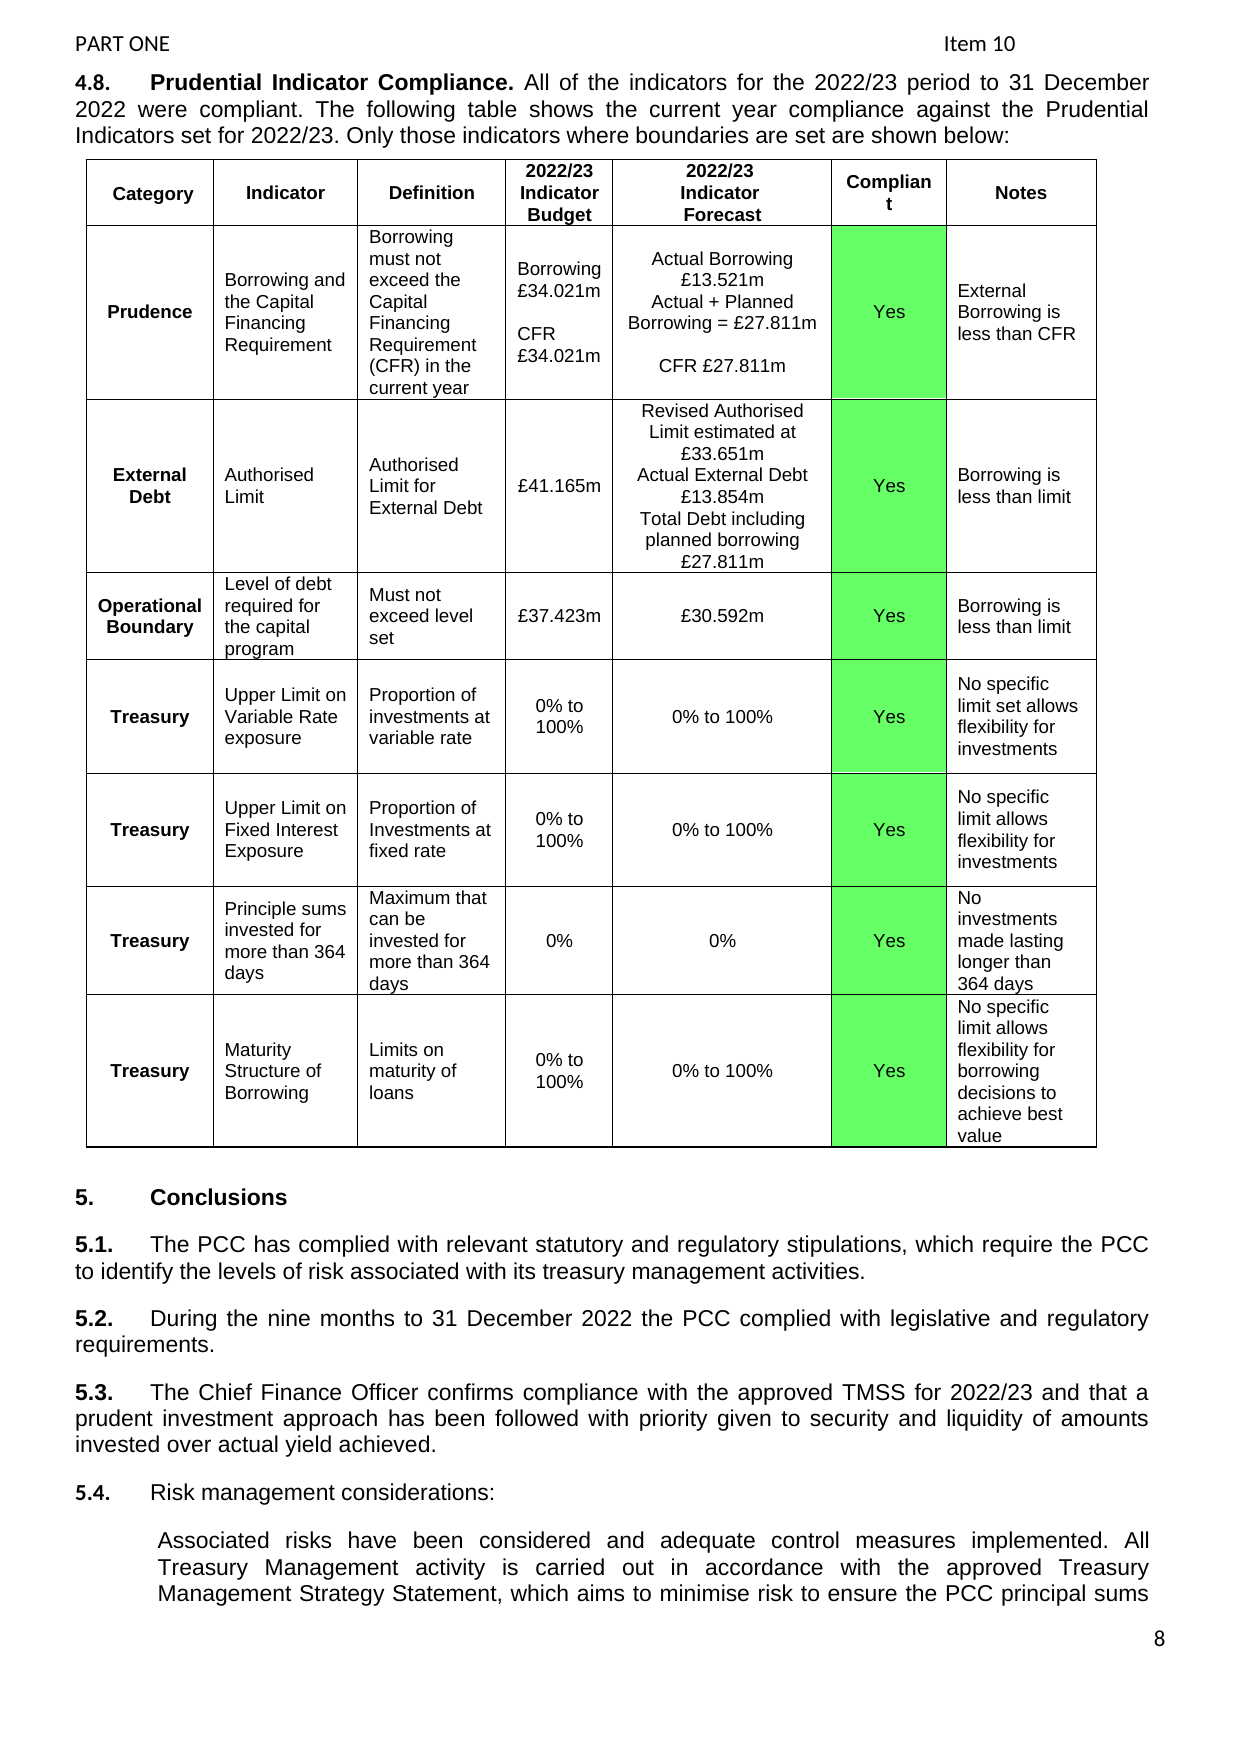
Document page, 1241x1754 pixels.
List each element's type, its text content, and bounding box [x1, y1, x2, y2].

table_header Notes [947, 160, 1096, 225]
table_header Category [87, 160, 213, 225]
table_cell 0% to 100% [613, 995, 831, 1146]
table_cell Borrowing £34.021m CFR £34.021m [506, 226, 612, 398]
table_cell Treasury [87, 774, 213, 886]
table_cell 0% [613, 887, 831, 994]
list Risk management considerations: [75, 1478, 1150, 1506]
table_header 2022/23 Indicator Budget [506, 160, 612, 225]
table_cell 0% to 100% [506, 774, 612, 886]
list The PCC has complied with relevant statutory and regulatory stipulations, which require the PCC to identify the levels of risk associated with its treasury management activities. [75, 1231, 1150, 1284]
table_cell External Debt [87, 400, 213, 572]
table_cell No specific limit allows flexibility for borrowing decisions to achieve best value [947, 995, 1096, 1146]
table_cell 0% to 100% [506, 995, 612, 1146]
table_cell Operational Boundary [87, 573, 213, 659]
list During the nine months to 31 December 2022 the PCC complied with legislative and regulatory requirements. [75, 1305, 1150, 1358]
table_cell Borrowing and the Capital Financing Requirement [214, 226, 357, 398]
table_cell Yes [832, 995, 946, 1146]
table_cell Proportion of Investments at fixed rate [358, 774, 505, 886]
table_cell Actual Borrowing £13.521m Actual + Planned Borrowing = £27.811m CFR £27.811m [613, 226, 831, 398]
table_cell 0% to 100% [506, 660, 612, 772]
table_cell Borrowing is less than limit [947, 573, 1096, 659]
table_cell Borrowing is less than limit [947, 400, 1096, 572]
text Associated risks have been considered and adequate control measures implemented. All Treasury Management activity is carried out in accordance with the approved Treasury Management Strategy Statement, which aims to minimise risk to ensure the PCC principal sums [157, 1527, 1150, 1606]
table_cell £37.423m [506, 573, 612, 659]
table_cell Yes [832, 400, 946, 572]
table_cell Upper Limit on Variable Rate exposure [214, 660, 357, 772]
table_cell 0% [506, 887, 612, 994]
table_cell £30.592m [613, 573, 831, 659]
table_cell No investments made lasting longer than 364 days [947, 887, 1096, 994]
table_cell 0% to 100% [613, 774, 831, 886]
table_cell Yes [832, 226, 946, 398]
table_cell 0% to 100% [613, 660, 831, 772]
table_cell Prudence [87, 226, 213, 398]
list Prudential Indicator Compliance. All of the indicators for the 2022/23 period to 31 December 2022 were compliant. The following table shows the current year compliance against the Prudential Indicators set for 2022/23. Only those indicators where boundaries are set are shown below: [75, 68, 1150, 149]
table_cell Yes [832, 887, 946, 994]
table_cell Limits on maturity of loans [358, 995, 505, 1146]
table_cell Revised Authorised Limit estimated at £33.651m Actual External Debt £13.854m Total Debt including planned borrowing £27.811m [613, 400, 831, 572]
table_cell Authorised Limit [214, 400, 357, 572]
table_cell Yes [832, 774, 946, 886]
table_cell Maximum that can be invested for more than 364 days [358, 887, 505, 994]
table_cell Treasury [87, 887, 213, 994]
table_cell Borrowing must not exceed the Capital Financing Requirement (CFR) in the current year [358, 226, 505, 398]
table_cell Yes [832, 573, 946, 659]
table_header Definition [358, 160, 505, 225]
table_cell Proportion of investments at variable rate [358, 660, 505, 772]
table_cell No specific limit allows flexibility for investments [947, 774, 1096, 886]
table_cell Upper Limit on Fixed Interest Exposure [214, 774, 357, 886]
table_header 2022/23 Indicator Forecast [613, 160, 831, 225]
table_cell Yes [832, 660, 946, 772]
table_cell Must not exceed level set [358, 573, 505, 659]
table_cell External Borrowing is less than CFR [947, 226, 1096, 398]
table_cell £41.165m [506, 400, 612, 572]
table_cell Treasury [87, 995, 213, 1146]
list The Chief Finance Officer confirms compliance with the approved TMSS for 2022/23 and that a prudent investment approach has been followed with priority given to security and liquidity of amounts invested over actual yield achieved. [75, 1378, 1150, 1457]
list Conclusions [75, 1184, 1150, 1211]
table_header Indicator [214, 160, 357, 225]
table_cell Maturity Structure of Borrowing [214, 995, 357, 1146]
table_cell Authorised Limit for External Debt [358, 400, 505, 572]
table_cell Level of debt required for the capital program [214, 573, 357, 659]
table_header Compliant [832, 160, 946, 225]
table_cell Treasury [87, 660, 213, 772]
table_cell No specific limit set allows flexibility for investments [947, 660, 1096, 772]
table_cell Principle sums invested for more than 364 days [214, 887, 357, 994]
